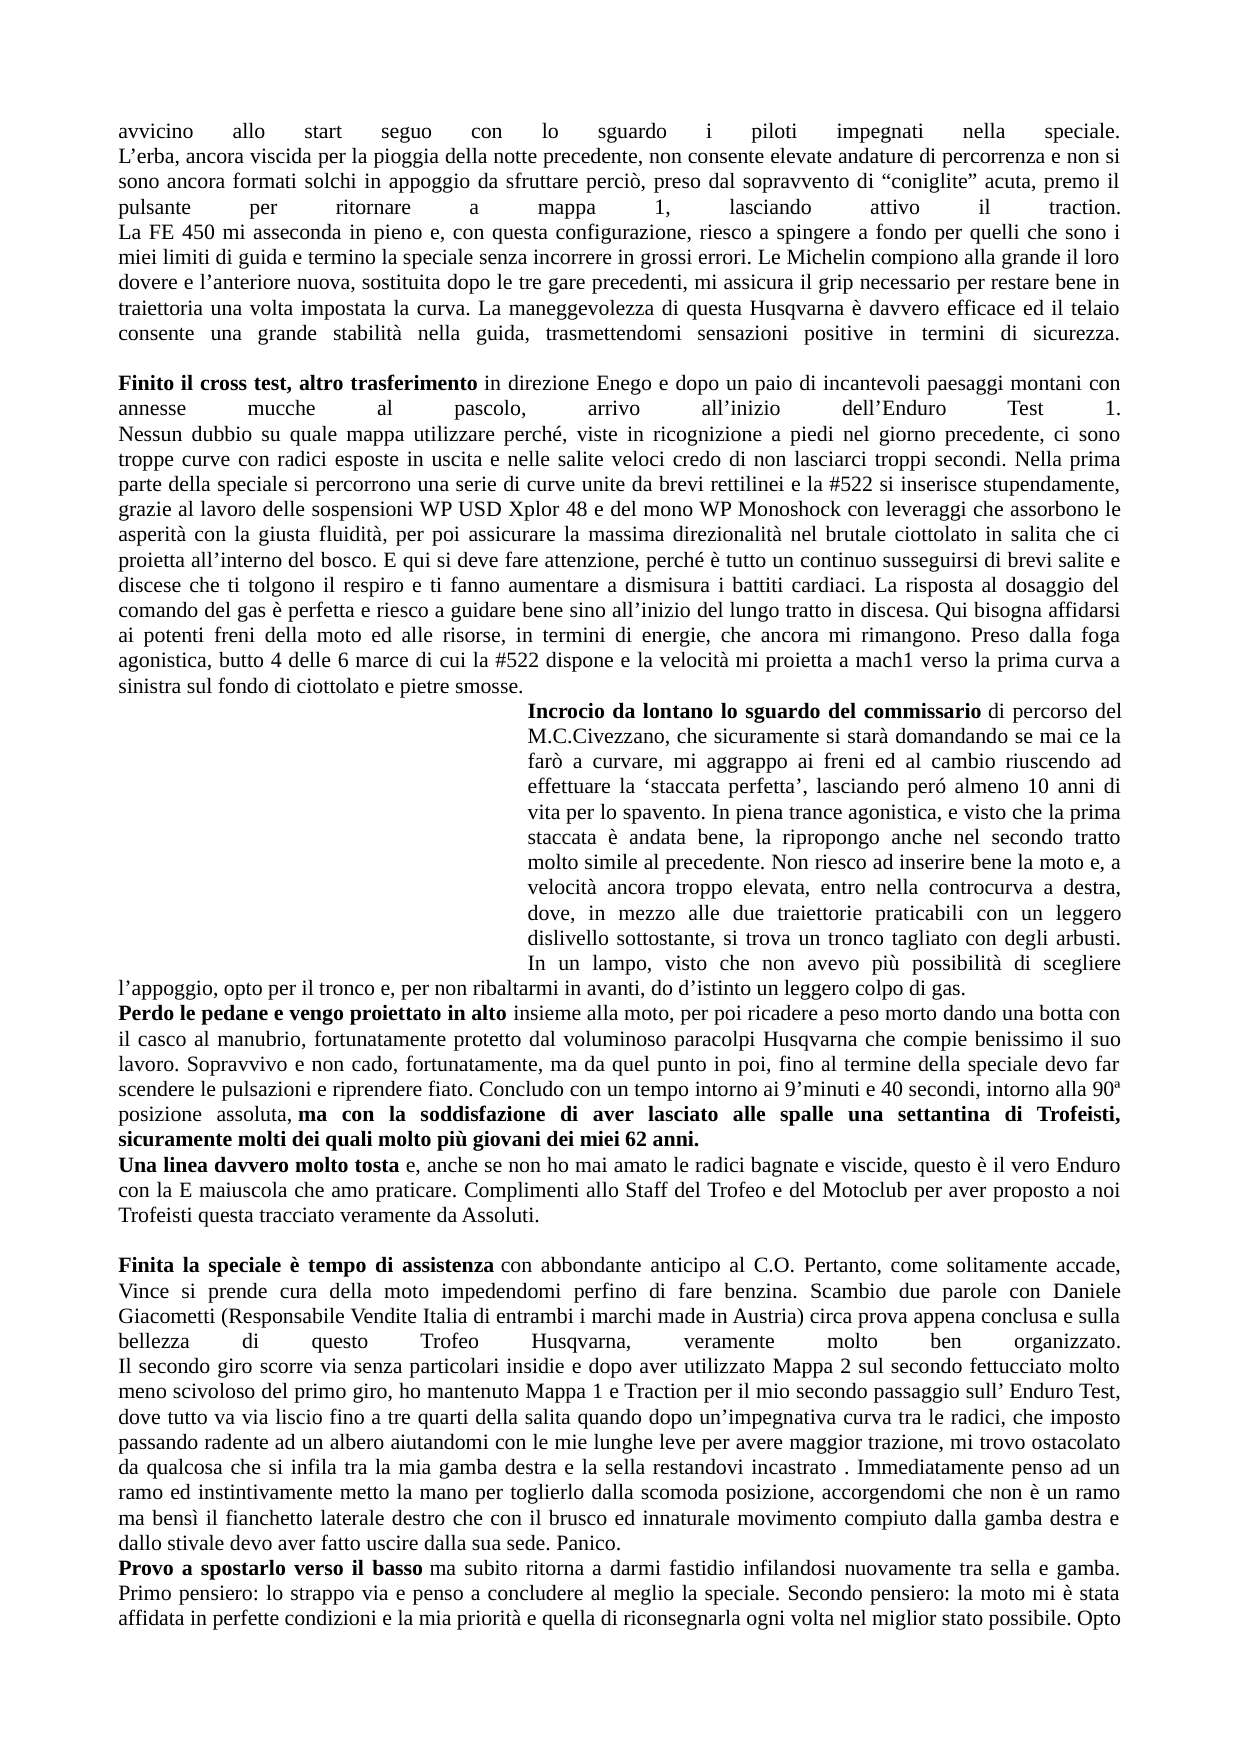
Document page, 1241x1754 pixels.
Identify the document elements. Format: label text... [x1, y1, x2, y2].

text Provo a spostarlo verso il basso ma subito ritorna a darmi fastidio infilandosi nuovamente tra sella e gamba. Primo pensiero: lo strappo via e penso a concludere al meglio la speciale. Secondo pensiero: la moto mi è stata affidata in perfette condizioni e la mia priorità e quella di riconsegnarla ogni volta nel miglior stato possibile. Opto [118, 1555, 1122, 1631]
text Perdo le pedane e vengo proiettato in alto insieme alla moto, per poi ricadere a peso morto dando una botta con il casco al manubrio, fortunatamente protetto dal voluminoso paracolpi Husqvarna che compie benissimo il suo lavoro. Sopravvivo e non cado, fortunatamente, ma da quel punto in poi, fino al termine della speciale devo far scendere le pulsazioni e riprendere fiato. Concludo con un tempo intorno ai 9’minuti e 40 secondi, intorno alla 90ª posizione assoluta, ma con la soddisfazione di aver lasciato alle spalle una settantina di Trofeisti, sicuramente molti dei quali molto più giovani dei miei 62 anni. [118, 1000, 1122, 1152]
text Una linea davvero molto tosta e, anche se non ho mai amato le radici bagnate e viscide, questo è il vero Enduro con la E maiuscola che amo praticare. Complimenti allo Staff del Trofeo e del Motoclub per aver proposto a noi Trofeisti questa tracciato veramente da Assoluti. [118, 1152, 1122, 1227]
text Incrocio da lontano lo sguardo del commissario di percorso del M.C.Civezzano, che sicuramente si starà domandando se mai ce la farò a curvare, mi aggrappo ai freni ed al cambio riuscendo ad effettuare la ‘staccata perfetta’, lasciando peró almeno 10 anni di vita per lo spavento. In piena trance agonistica, e visto che la prima staccata è andata bene, la ripropongo anche nel secondo tratto molto simile al precedente. Non riesco ad inserire bene la moto e, a velocità ancora troppo elevata, entro nella controcurva a destra, dove, in mezzo alle due traiettorie praticabili con un leggero dislivello sottostante, si trova un tronco tagliato con degli arbusti. In un lampo, visto che non avevo più possibilità di scegliere l’appoggio, opto per il tronco e, per non ribaltarmi in avanti, do d’istinto un leggero colpo di gas. [118, 698, 1122, 1000]
text Finita la speciale è tempo di assistenza con abbondante anticipo al C.O. Pertanto, come solitamente accade, Vince si prende cura della moto impedendomi perfino di fare benzina. Scambio due parole con Daniele Giacometti (Responsabile Vendite Italia di entrambi i marchi made in Austria) circa prova appena conclusa e sulla bellezza di questo Trofeo Husqvarna, veramente molto ben organizzato. Il secondo giro scorre via senza particolari insidie e dopo aver utilizzato Mappa 2 sul secondo fettucciato molto meno scivoloso del primo giro, ho mantenuto Mappa 1 e Traction per il mio secondo passaggio sull’ Enduro Test, dove tutto va via liscio fino a tre quarti della salita quando dopo un’impegnativa curva tra le radici, che imposto passando radente ad un albero aiutandomi con le mie lunghe leve per avere maggior trazione, mi trovo ostacolato da qualcosa che si infila tra la mia gamba destra e la sella restandovi incastrato . Immediatamente penso ad un ramo ed instintivamente metto la mano per toglierlo dalla scomoda posizione, accorgendomi che non è un ramo ma bensì il fianchetto laterale destro che con il brusco ed innaturale movimento compiuto dalla gamba destra e dallo stivale devo aver fatto uscire dalla sua sede. Panico. [118, 1227, 1122, 1555]
text avvicino allo start seguo con lo sguardo i piloti impegnati nella speciale. L’erba, ancora viscida per la pioggia della notte precedente, non consente elevate andature di percorrenza e non si sono ancora formati solchi in appoggio da sfruttare perciò, preso dal sopravvento di “coniglite” acuta, premo il pulsante per ritornare a mappa 1, lasciando attivo il traction. La FE 450 mi asseconda in pieno e, con questa configurazione, riesco a spingere a fondo per quelli che sono i miei limiti di guida e termino la speciale senza incorrere in grossi errori. Le Michelin compiono alla grande il loro dovere e l’anteriore nuova, sostituita dopo le tre gare precedenti, mi assicura il grip necessario per restare bene in traiettoria una volta impostata la curva. La maneggevolezza di questa Husqvarna è davvero efficace ed il telaio consente una grande stabilità nella guida, trasmettendomi sensazioni positive in termini di sicurezza. Finito il cross test, altro trasferimento in direzione Enego e dopo un paio di incantevoli paesaggi montani con annesse mucche al pascolo, arrivo all’inizio dell’Enduro Test 1. Nessun dubbio su quale mappa utilizzare perché, viste in ricognizione a piedi nel giorno precedente, ci sono troppe curve con radici esposte in uscita e nelle salite veloci credo di non lasciarci troppi secondi. Nella prima parte della speciale si percorrono una serie di curve unite da brevi rettilinei e la #522 si inserisce stupendamente, grazie al lavoro delle sospensioni WP USD Xplor 48 e del mono WP Monoshock con leveraggi che assorbono le asperità con la giusta fluidità, per poi assicurare la massima direzionalità nel brutale ciottolato in salita che ci proietta all’interno del bosco. E qui si deve fare attenzione, perché è tutto un continuo susseguirsi di brevi salite e discese che ti tolgono il respiro e ti fanno aumentare a dismisura i battiti cardiaci. La risposta al dosaggio del comando del gas è perfetta e riesco a guidare bene sino all’inizio del lungo tratto in discesa. Qui bisogna affidarsi ai potenti freni della moto ed alle risorse, in termini di energie, che ancora mi rimangono. Preso dalla foga agonistica, butto 4 delle 6 marce di cui la #522 dispone e la velocità mi proietta a mach1 verso la prima curva a sinistra sul fondo di ciottolato e pietre smosse. [118, 118, 1122, 698]
